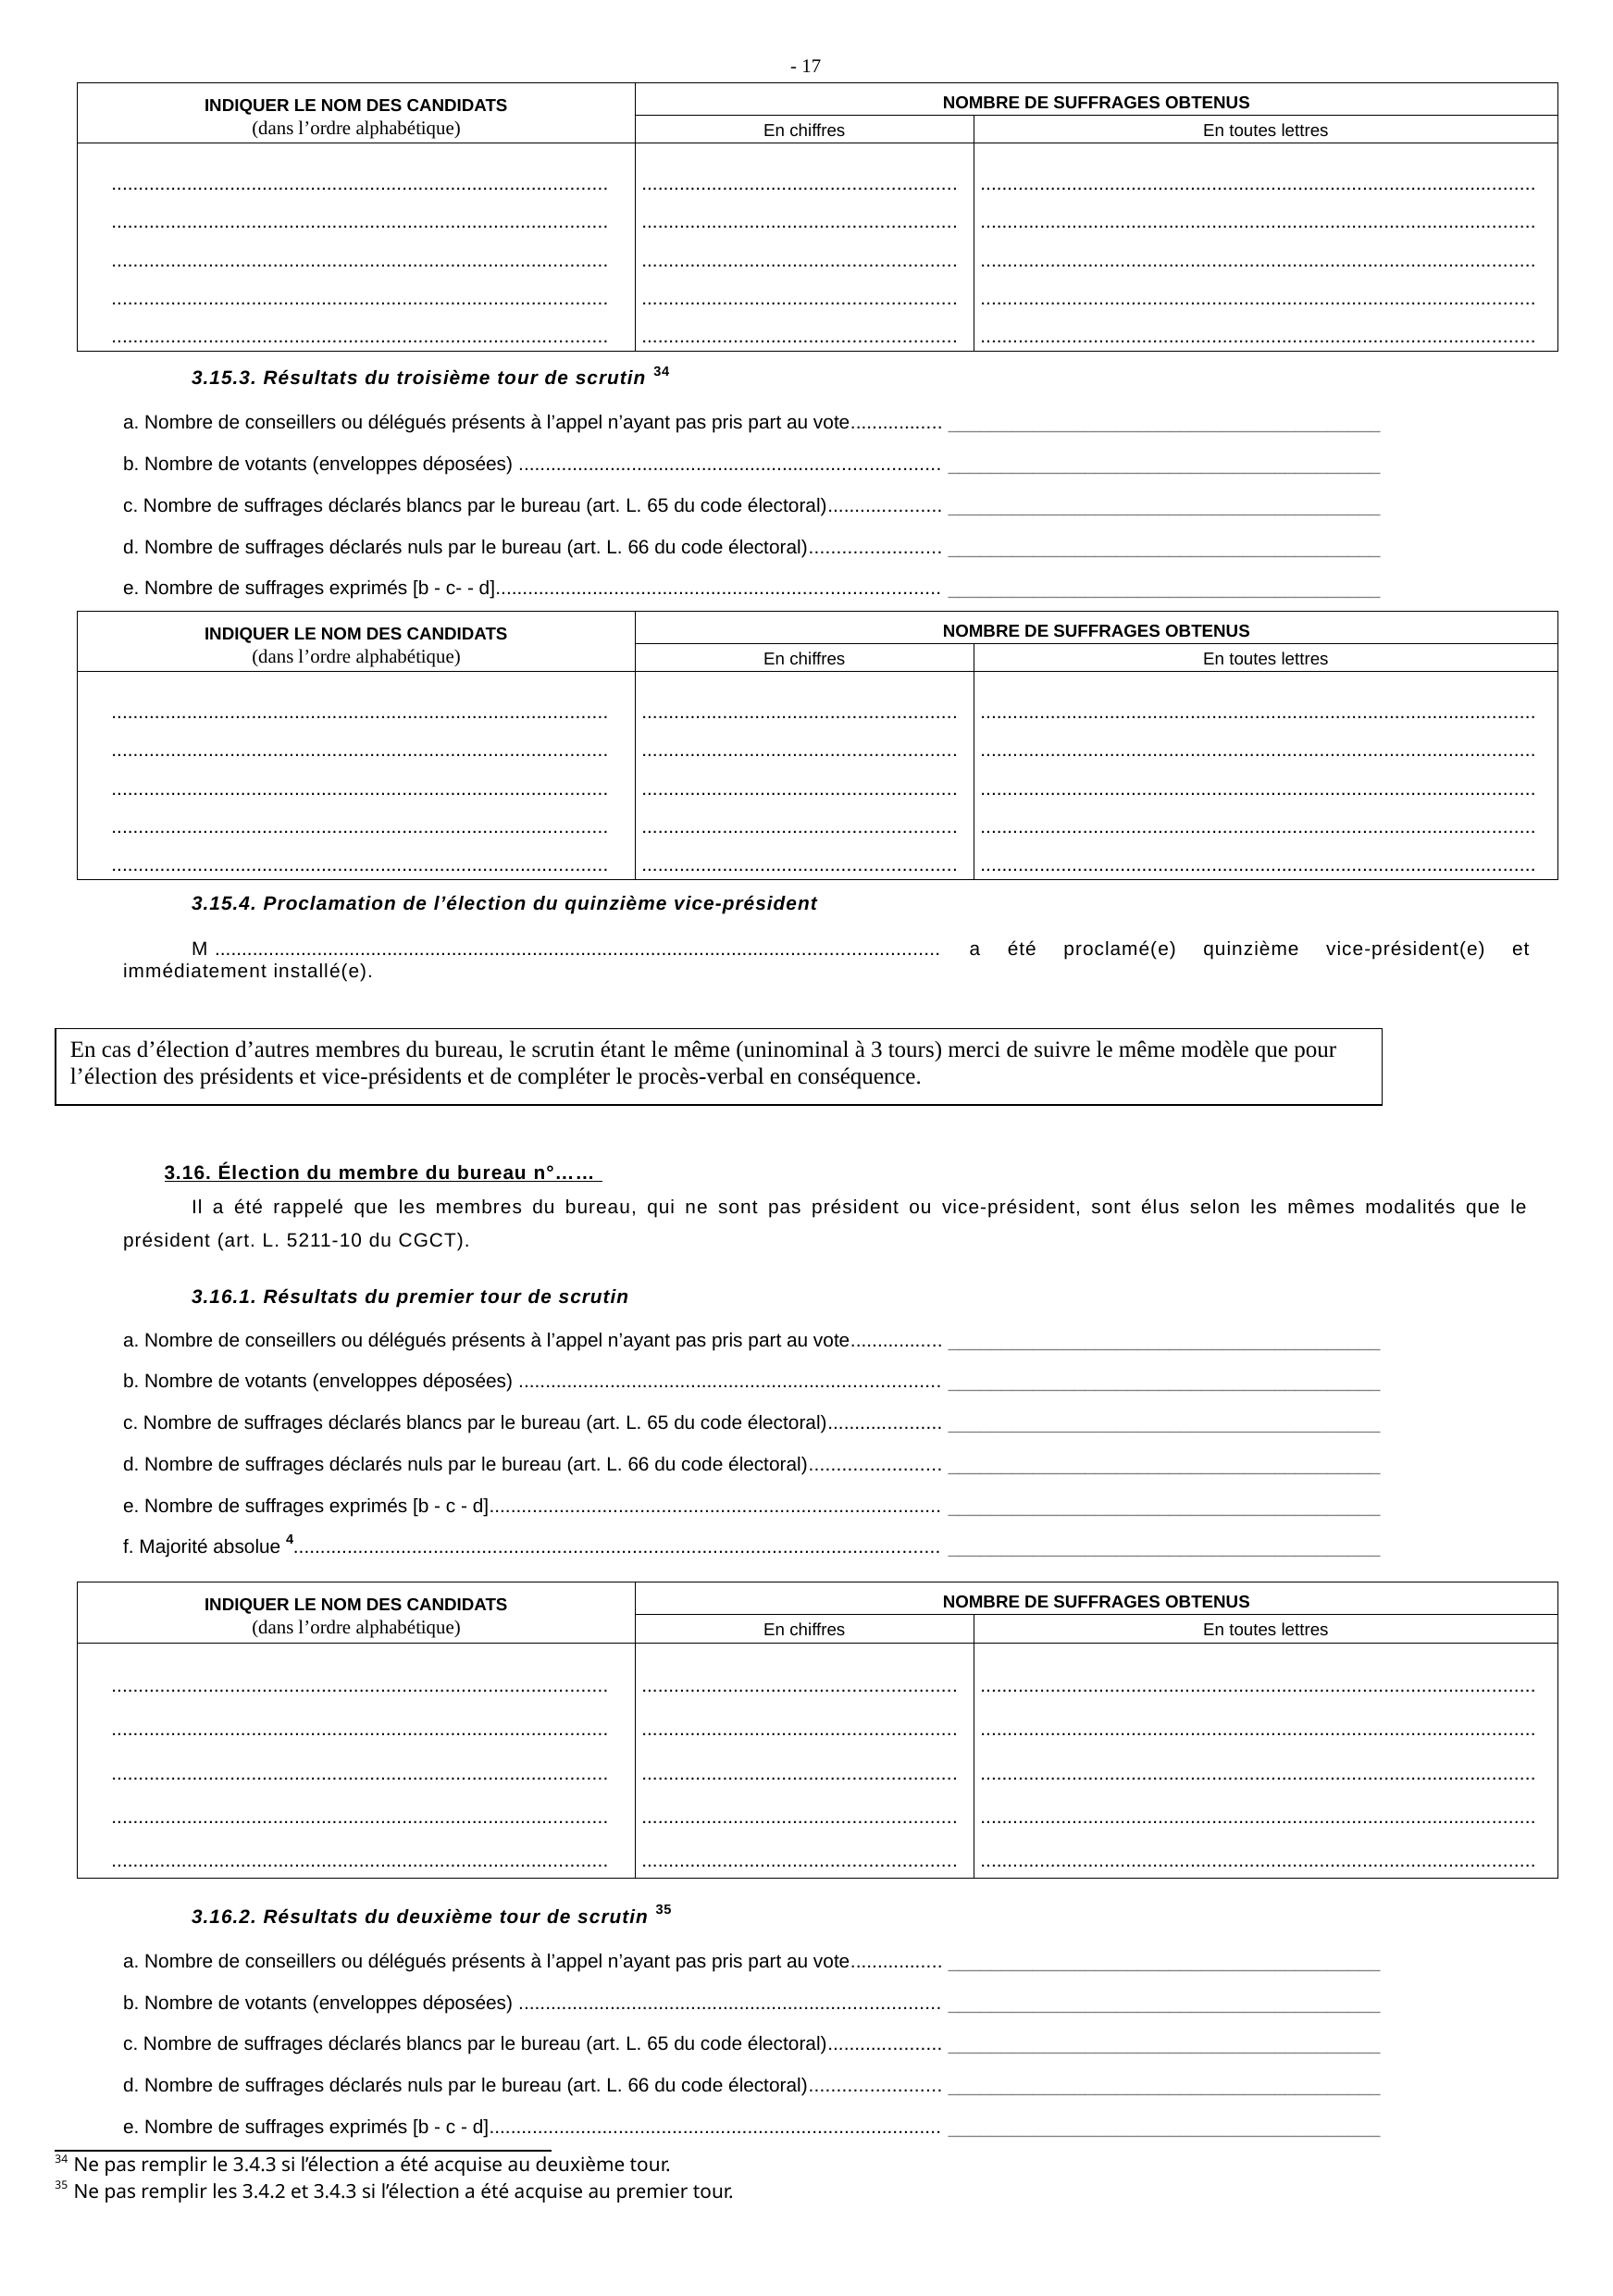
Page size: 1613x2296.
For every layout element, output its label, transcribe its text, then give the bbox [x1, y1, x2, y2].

table_cell [78, 1746, 635, 1790]
text a. Nombre de conseillers ou délégués présents à l’appel n’ayant pas pris part au vote [123, 1950, 1531, 1972]
text 3.16.2. Résultats du deuxième tour de scrutin [192, 1902, 1531, 1929]
table_cell [636, 672, 974, 688]
table_cell [636, 688, 974, 726]
table_cell [78, 764, 635, 802]
text e. Nombre de suffrages exprimés [b - c - d] [123, 2116, 1531, 2138]
table_cell En chiffres [636, 1615, 974, 1642]
text Il a été rappelé que les membres du bureau, qui ne sont pas président ou vice-président, sont élus selon les mêmes modalités que le président (art. L. 5211-10 du CGCT). [123, 1196, 1531, 1251]
text 3.16.1. Résultats du premier tour de scrutin [192, 1285, 1531, 1307]
table_cell [974, 688, 1557, 726]
text d. Nombre de suffrages déclarés nuls par le bureau (art. L. 66 du code électoral) [123, 2074, 1531, 2096]
table_cell [78, 802, 635, 840]
table_cell En chiffres [636, 644, 974, 671]
table_cell [636, 159, 974, 197]
table_cell [974, 198, 1557, 236]
table_cell En toutes lettres [974, 116, 1557, 143]
table_header INDIQUER LE NOM DES CANDIDATS (dans l’ordre alphabétique) [78, 612, 635, 671]
table_cell [636, 841, 974, 879]
table_cell [636, 1703, 974, 1746]
table_cell En chiffres [636, 116, 974, 143]
table_cell [636, 313, 974, 351]
table_header INDIQUER LE NOM DES CANDIDATS (dans l’ordre alphabétique) [78, 83, 635, 143]
table_cell [636, 1659, 974, 1703]
table_cell [974, 1659, 1557, 1703]
text e. Nombre de suffrages exprimés [b - c- - d] [123, 577, 1531, 599]
table_cell [78, 274, 635, 312]
table_cell [636, 1790, 974, 1834]
text d. Nombre de suffrages déclarés nuls par le bureau (art. L. 66 du code électoral) [123, 1453, 1531, 1475]
text b. Nombre de votants (enveloppes déposées) [123, 1991, 1531, 2013]
text M a été proclamé(e) quinzième vice-président(e) et immédiatement installé(e). [123, 937, 1531, 981]
text Ne pas remplir le 3.4.3 si l’élection a été acquise au deuxième tour. [55, 2151, 1557, 2178]
table_cell [636, 236, 974, 274]
table_cell [78, 672, 635, 688]
text c. Nombre de suffrages déclarés blancs par le bureau (art. L. 65 du code électoral) [123, 1411, 1531, 1433]
table_cell [78, 688, 635, 726]
table_header INDIQUER LE NOM DES CANDIDATS (dans l’ordre alphabétique) [78, 1582, 635, 1642]
table_cell [78, 236, 635, 274]
table_cell [78, 841, 635, 879]
table_cell [636, 1644, 974, 1658]
table_cell [78, 198, 635, 236]
text 3.16. Élection du membre du bureau n°…… [164, 1161, 1531, 1184]
table_cell [78, 1834, 635, 1878]
table_cell [974, 1703, 1557, 1746]
table_cell [974, 841, 1557, 879]
table_cell [78, 726, 635, 764]
text b. Nombre de votants (enveloppes déposées) [123, 1370, 1531, 1392]
table_cell [974, 159, 1557, 197]
table_cell [974, 726, 1557, 764]
table_cell [78, 1659, 635, 1703]
table_cell [636, 1746, 974, 1790]
table_cell [78, 1703, 635, 1746]
table_cell [78, 313, 635, 351]
table_cell [974, 1834, 1557, 1878]
table_cell [974, 143, 1557, 159]
table_cell [78, 1644, 635, 1658]
table_cell En toutes lettres [974, 644, 1557, 671]
table_cell [974, 672, 1557, 688]
text Ne pas remplir les 3.4.2 et 3.4.3 si l’élection a été acquise au premier tour. [55, 2178, 1557, 2203]
table_header NOMBRE DE SUFFRAGES OBTENUS [636, 83, 1557, 115]
text c. Nombre de suffrages déclarés blancs par le bureau (art. L. 65 du code électoral) [123, 494, 1531, 516]
text a. Nombre de conseillers ou délégués présents à l’appel n’ayant pas pris part au vote [123, 411, 1531, 433]
table_cell [974, 1790, 1557, 1834]
table_cell [974, 1644, 1557, 1658]
table_cell [974, 274, 1557, 312]
text b. Nombre de votants (enveloppes déposées) [123, 453, 1531, 475]
text c. Nombre de suffrages déclarés blancs par le bureau (art. L. 65 du code électoral) [123, 2032, 1531, 2054]
text d. Nombre de suffrages déclarés nuls par le bureau (art. L. 66 du code électoral) [123, 535, 1531, 557]
table_cell [974, 313, 1557, 351]
table_cell [636, 274, 974, 312]
table_cell [78, 159, 635, 197]
table_cell [974, 764, 1557, 802]
table_cell [974, 236, 1557, 274]
table_cell [974, 1746, 1557, 1790]
table_cell [636, 802, 974, 840]
table_header NOMBRE DE SUFFRAGES OBTENUS [636, 612, 1557, 643]
table_cell [78, 1790, 635, 1834]
text e. Nombre de suffrages exprimés [b - c - d] [123, 1494, 1531, 1516]
text a. Nombre de conseillers ou délégués présents à l’appel n’ayant pas pris part au vote [123, 1328, 1531, 1350]
table_cell [636, 726, 974, 764]
table_cell [636, 1834, 974, 1878]
table_cell [636, 764, 974, 802]
text 3.15.3. Résultats du troisième tour de scrutin [192, 363, 1531, 390]
table_header NOMBRE DE SUFFRAGES OBTENUS [636, 1582, 1557, 1614]
table_cell [636, 143, 974, 159]
text f. Majorité absolue 4 [123, 1532, 1531, 1558]
table_cell [636, 198, 974, 236]
table_cell [78, 143, 635, 159]
text 3.15.4. Proclamation de l’élection du quinzième vice-président [192, 891, 1531, 913]
text En cas d’élection d’autres membres du bureau, le scrutin étant le même (uninominal à 3 tours) merci de suivre le même modèle que pour l’élection des présidents et vice-présidents et de compléter le procès-verbal en conséquence. [70, 1036, 1367, 1089]
table_cell [974, 802, 1557, 840]
table_cell En toutes lettres [974, 1615, 1557, 1642]
